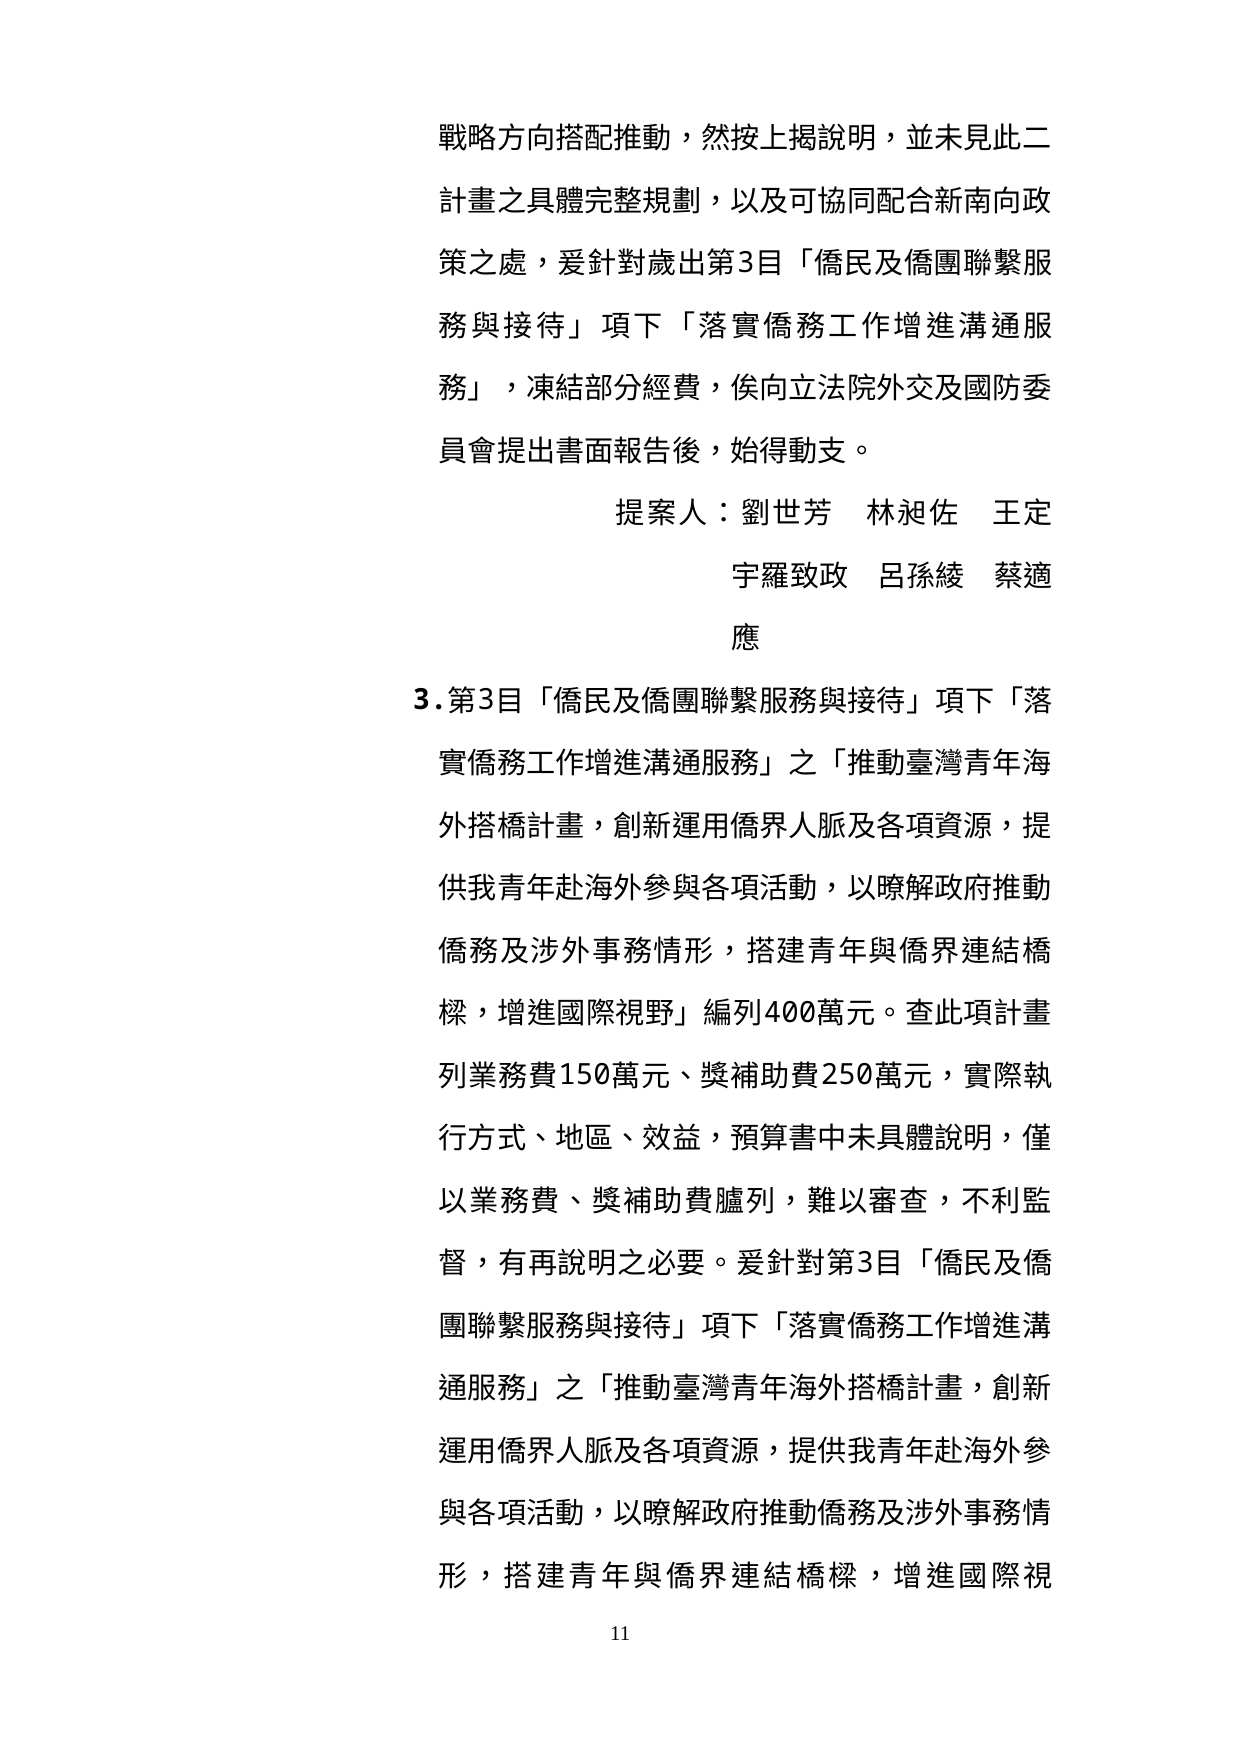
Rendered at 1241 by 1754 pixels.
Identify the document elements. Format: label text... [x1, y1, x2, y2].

text 提案人：劉世芳 林昶佐 王定宇羅致政 呂孫綾 蔡適應 [616, 480, 1053, 667]
text 戰略方向搭配推動，然按上揭說明，並未見此二計畫之具體完整規劃，以及可協同配合新南向政策之處，爰針對歲出第3目「僑民及僑團聯繫服務與接待」項下「落實僑務工作增進溝通服務」，凍結部分經費，俟向立法院外交及國防委員會提出書面報告後，始得動支。 [412, 105, 1053, 480]
text 3.第3目「僑民及僑團聯繫服務與接待」項下「落實僑務工作增進溝通服務」之「推動臺灣青年海外搭橋計畫，創新運用僑界人脈及各項資源，提供我青年赴海外參與各項活動，以暸解政府推動僑務及涉外事務情形，搭建青年與僑界連結橋樑，增進國際視野」編列400萬元。查此項計畫列業務費150萬元、獎補助費250萬元，實際執行方式、地區、效益，預算書中未具體說明，僅以業務費、獎補助費臚列，難以審查，不利監督，有再說明之必要。爰針對第3目「僑民及僑團聯繫服務與接待」項下「落實僑務工作增進溝通服務」之「推動臺灣青年海外搭橋計畫，創新運用僑界人脈及各項資源，提供我青年赴海外參與各項活動，以暸解政府推動僑務及涉外事務情形，搭建青年與僑界連結橋樑，增進國際視 [412, 667, 1053, 1605]
